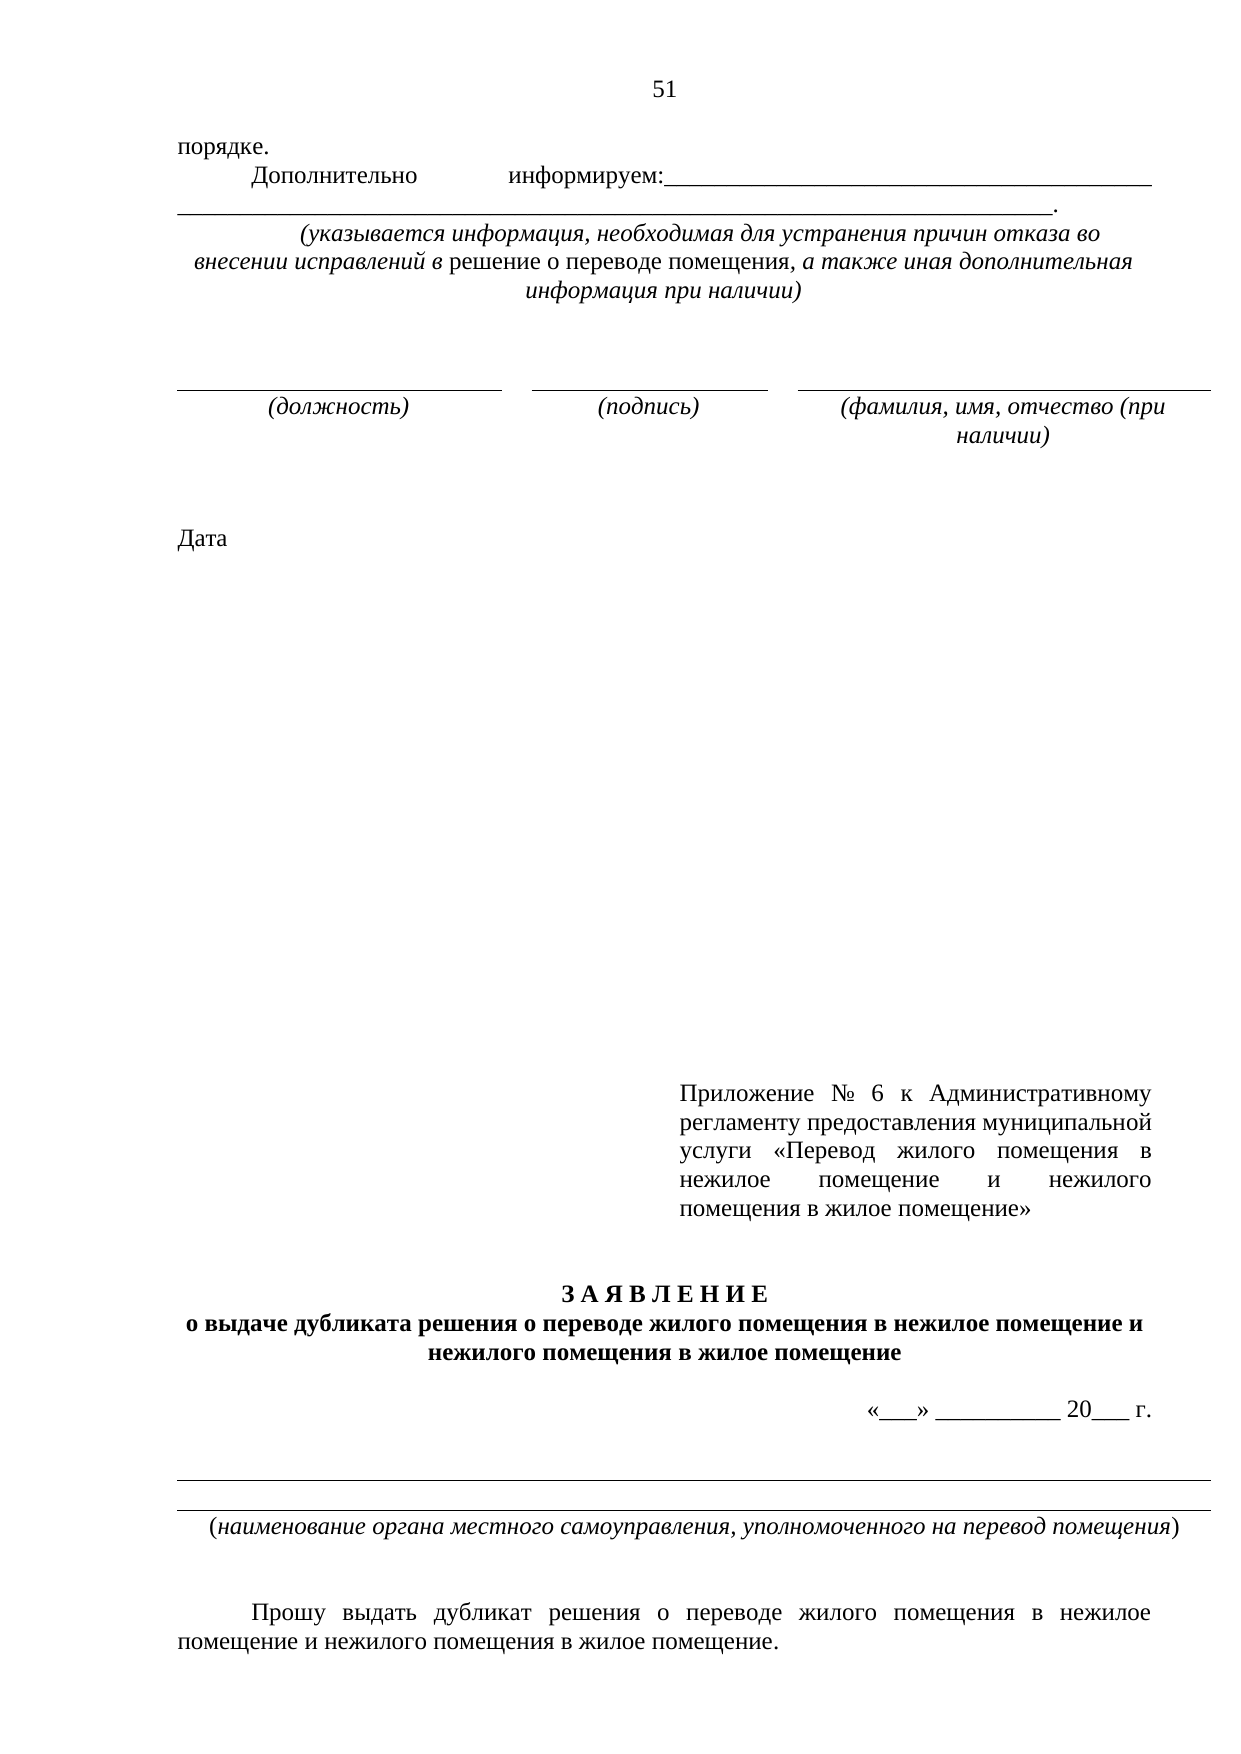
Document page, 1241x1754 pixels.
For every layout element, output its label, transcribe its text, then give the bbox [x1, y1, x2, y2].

table_header [798, 361, 1211, 390]
text Приложение № 6 к Административному регламенту предоставления муниципальной услуги «Перевод жилого помещения в нежилое помещение и нежилого помещения в жилое помещение» [679, 1078, 1152, 1222]
table_cell (фамилия, имя, отчество (при наличии) [798, 391, 1211, 449]
table_header [532, 361, 768, 390]
table_cell [502, 390, 532, 449]
text Дополнительно информируем:_______________________________________ ______________________________________________________________________. [177, 160, 1152, 218]
text «___» __________ 20___ г. [177, 1394, 1152, 1423]
table_header [768, 361, 797, 390]
table_cell (наименование органа местного самоуправления, уполномоченного на перевод помещения) [177, 1511, 1211, 1569]
text З А Я В Л Е Н И Е [177, 1279, 1152, 1308]
text Прошу выдать дубликат решения о переводе жилого помещения в нежилое помещение и нежилого помещения в жилое помещение. [177, 1597, 1152, 1655]
table_header [502, 361, 532, 390]
table_header [177, 361, 502, 390]
table_cell [177, 1481, 1211, 1510]
text (указывается информация, необходимая для устранения причин отказа во внесении исправлений в решение о переводе помещения, а также иная дополнительная информация при наличии) [177, 218, 1152, 304]
table_cell (должность) [177, 391, 502, 449]
text Дата [177, 523, 1152, 552]
table_cell [768, 390, 797, 449]
text о выдаче дубликата решения о переводе жилого помещения в нежилое помещение и нежилого помещения в жилое помещение [177, 1308, 1152, 1365]
table_cell (подпись) [532, 391, 768, 449]
text порядке. [177, 131, 1152, 160]
table_header [177, 1452, 1211, 1480]
